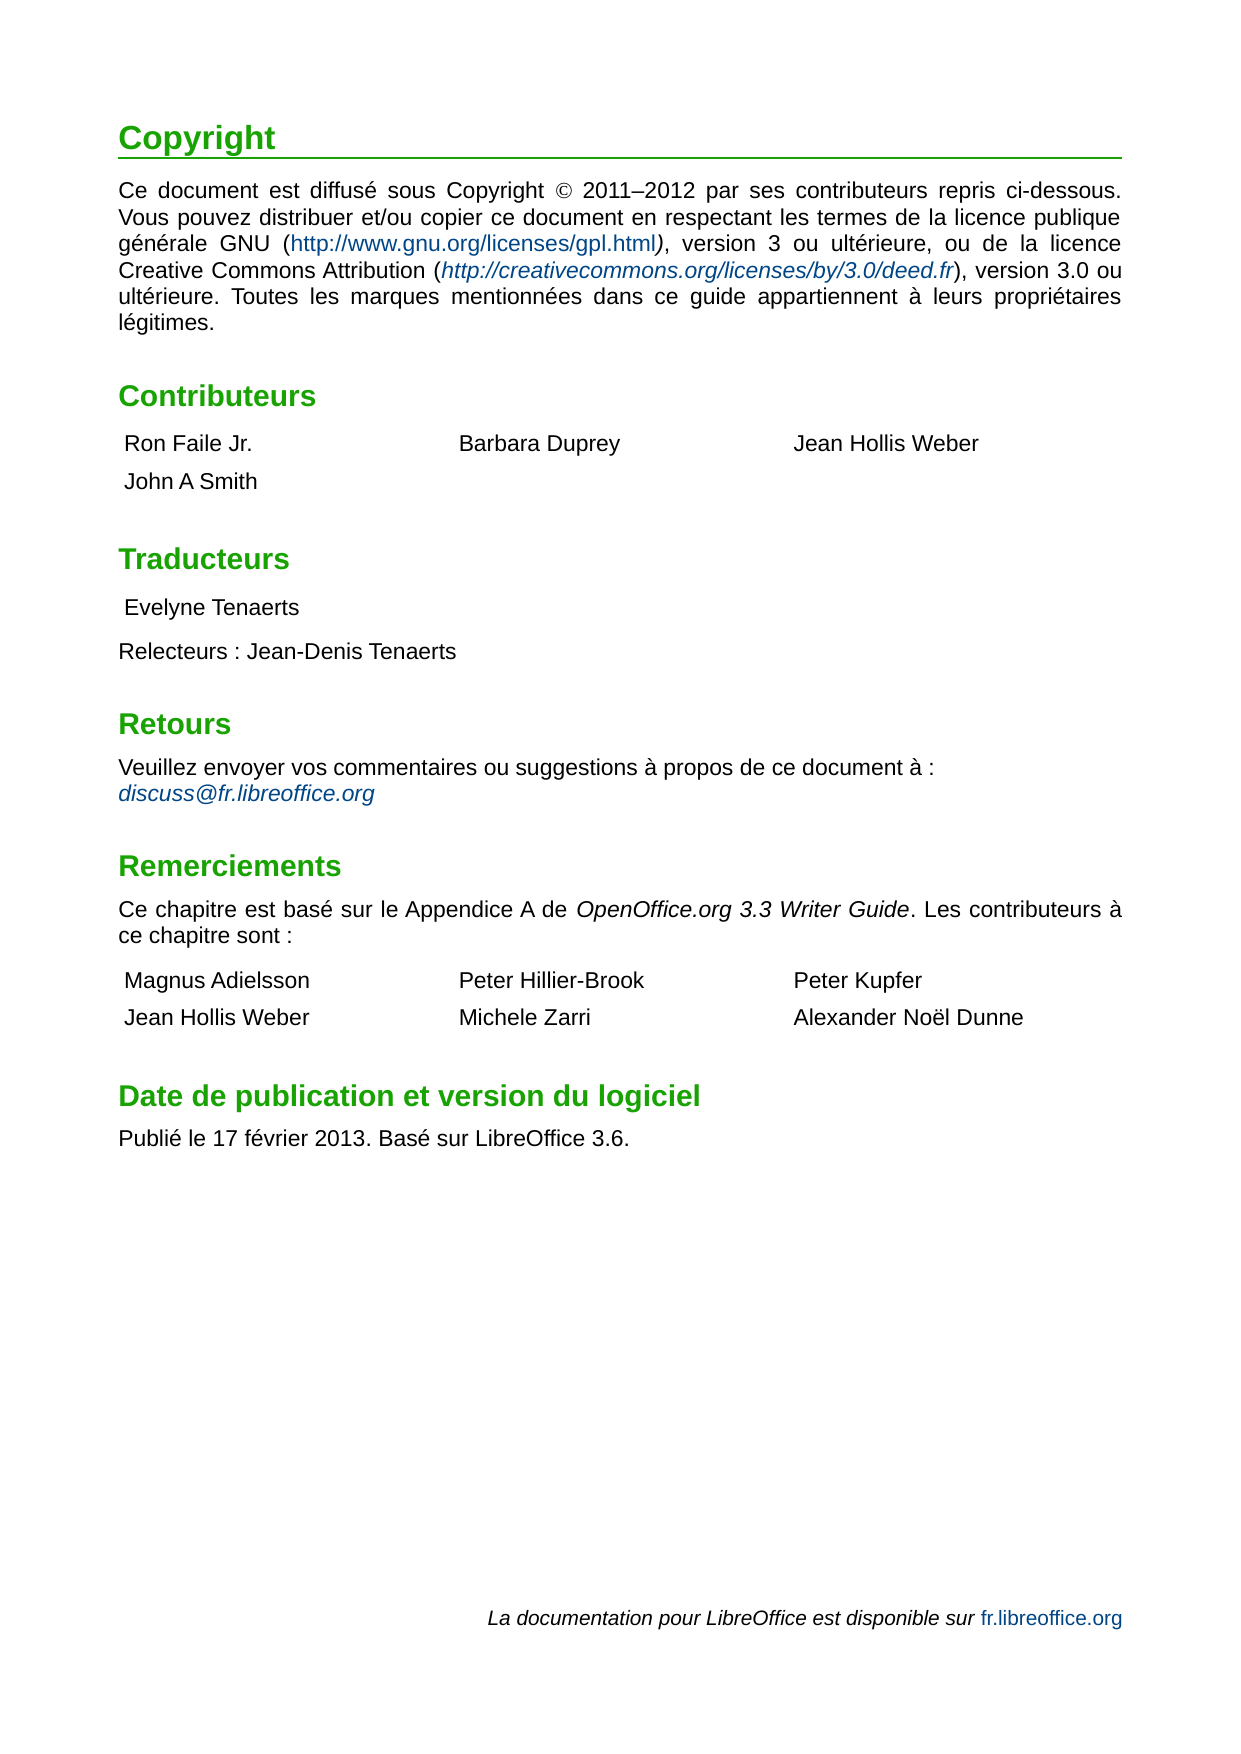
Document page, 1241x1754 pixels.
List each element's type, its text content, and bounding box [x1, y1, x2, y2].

table_header [453, 589, 788, 638]
table_header Evelyne Tenaerts [118, 589, 453, 638]
subtitle Copyright [118, 118, 1122, 157]
text Relecteurs : Jean-Denis Tenaerts [118, 638, 1122, 664]
text Publié le 17 février 2013. Basé sur LibreOffice 3.6. [118, 1125, 1122, 1151]
table_cell [453, 463, 788, 512]
table_cell Alexander Noël Dunne [788, 999, 1122, 1048]
table_header Barbara Duprey [453, 425, 788, 462]
text Retours [118, 706, 1122, 741]
table_header Peter Hillier-Brook [453, 961, 788, 999]
text Date de publication et version du logiciel [118, 1078, 1122, 1112]
table_cell [788, 463, 1122, 512]
table_cell Michele Zarri [453, 999, 788, 1048]
text Remerciements [118, 849, 1122, 883]
table_header Ron Faile Jr. [118, 425, 453, 462]
table_header Jean Hollis Weber [788, 425, 1122, 462]
text Contributeurs [118, 378, 1122, 412]
table_cell Jean Hollis Weber [118, 999, 453, 1048]
text Veuillez envoyer vos commentaires ou suggestions à propos de ce document à : discuss@fr.libreoffice.org [118, 753, 1122, 807]
text Ce chapitre est basé sur le Appendice A de OpenOffice.org 3.3 Writer Guide. Les contributeurs à ce chapitre sont : [118, 896, 1122, 948]
text Ce document est diffusé sous Copyright © 2011–2012 par ses contributeurs repris ci-dessous. Vous pouvez distribuer et/ou copier ce document en respectant les termes de la licence publique générale GNU (http://www.gnu.org/licenses/gpl.html), version 3 ou ultérieure, ou de la licence Creative Commons Attribution (http://creativecommons.org/licenses/by/3.0/deed.fr), version 3.0 ou ultérieure. Toutes les marques mentionnées dans ce guide appartiennent à leurs propriétaires légitimes. [118, 177, 1122, 336]
table_header [788, 589, 1122, 638]
table_header Magnus Adielsson [118, 961, 453, 999]
table_header Peter Kupfer [788, 961, 1122, 999]
text Traducteurs [118, 542, 1122, 576]
table_cell John A Smith [118, 463, 453, 512]
